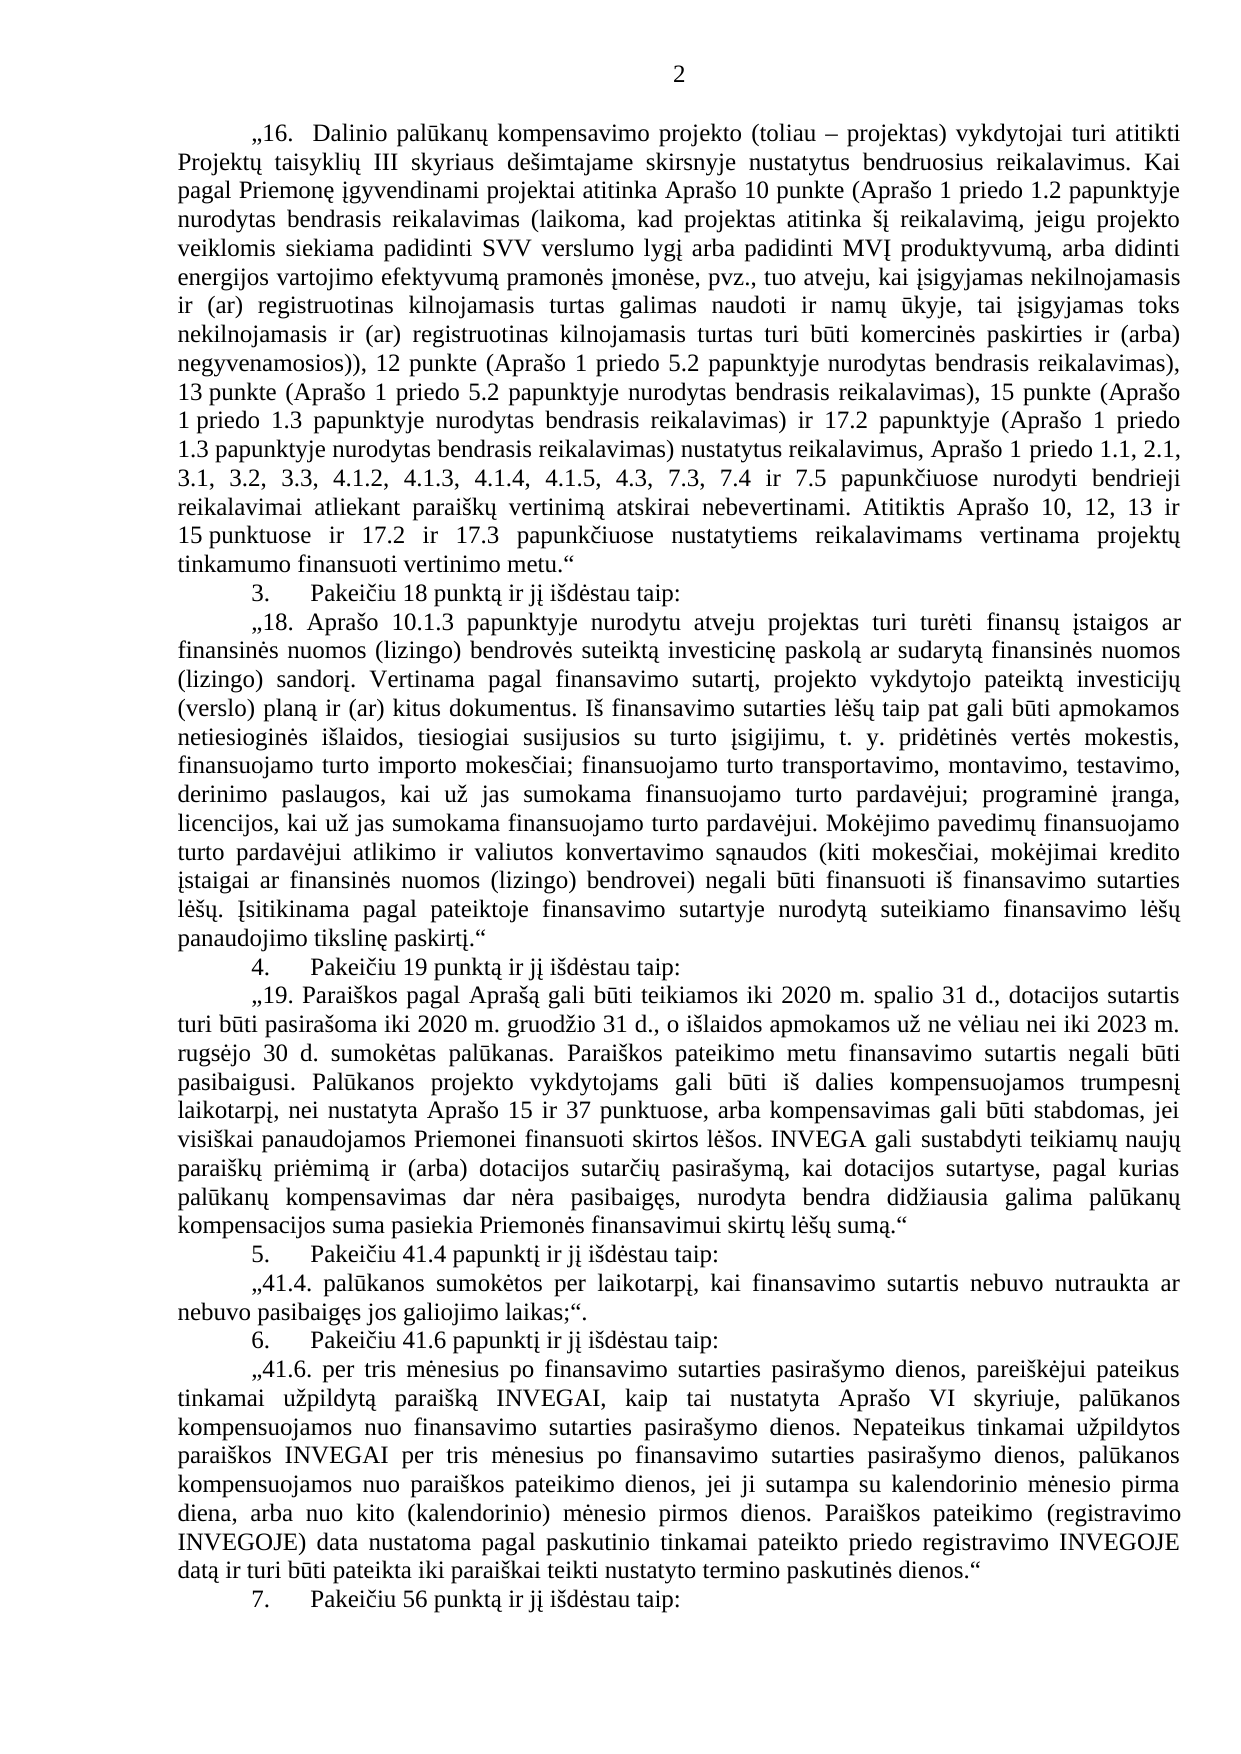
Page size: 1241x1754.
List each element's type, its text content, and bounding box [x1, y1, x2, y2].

text „19. Paraiškos pagal Aprašą gali būti teikiamos iki 2020 m. spalio 31 d., dotacijos sutartis turi būti pasirašoma iki 2020 m. gruodžio 31 d., o išlaidos apmokamos už ne vėliau nei iki 2023 m. rugsėjo 30 d. sumokėtas palūkanas. Paraiškos pateikimo metu finansavimo sutartis negali būti pasibaigusi. Palūkanos projekto vykdytojams gali būti iš dalies kompensuojamos trumpesnį laikotarpį, nei nustatyta Aprašo 15 ir 37 punktuose, arba kompensavimas gali būti stabdomas, jei visiškai panaudojamos Priemonei finansuoti skirtos lėšos. INVEGA gali sustabdyti teikiamų naujų paraiškų priėmimą ir (arba) dotacijos sutarčių pasirašymą, kai dotacijos sutartyse, pagal kurias palūkanų kompensavimas dar nėra pasibaigęs, nurodyta bendra didžiausia galima palūkanų kompensacijos suma pasiekia Priemonės finansavimui skirtų lėšų sumą.“ [177, 981, 1181, 1239]
text 5. Pakeičiu 41.4 papunktį ir jį išdėstau taip: [177, 1239, 1181, 1268]
text „41.4. palūkanos sumokėtos per laikotarpį, kai finansavimo sutartis nebuvo nutraukta ar nebuvo pasibaigęs jos galiojimo laikas;“. [177, 1268, 1181, 1326]
text „18. Aprašo 10.1.3 papunktyje nurodytu atveju projektas turi turėti finansų įstaigos ar finansinės nuomos (lizingo) bendrovės suteiktą investicinę paskolą ar sudarytą finansinės nuomos (lizingo) sandorį. Vertinama pagal finansavimo sutartį, projekto vykdytojo pateiktą investicijų (verslo) planą ir (ar) kitus dokumentus. Iš finansavimo sutarties lėšų taip pat gali būti apmokamos netiesioginės išlaidos, tiesiogiai susijusios su turto įsigijimu, t. y. pridėtinės vertės mokestis, finansuojamo turto importo mokesčiai; finansuojamo turto transportavimo, montavimo, testavimo, derinimo paslaugos, kai už jas sumokama finansuojamo turto pardavėjui; programinė įranga, licencijos, kai už jas sumokama finansuojamo turto pardavėjui. Mokėjimo pavedimų finansuojamo turto pardavėjui atlikimo ir valiutos konvertavimo sąnaudos (kiti mokesčiai, mokėjimai kredito įstaigai ar finansinės nuomos (lizingo) bendrovei) negali būti finansuoti iš finansavimo sutarties lėšų. Įsitikinama pagal pateiktoje finansavimo sutartyje nurodytą suteikiamo finansavimo lėšų panaudojimo tikslinę paskirtį.“ [177, 607, 1181, 952]
text 6. Pakeičiu 41.6 papunktį ir jį išdėstau taip: [177, 1326, 1181, 1354]
text „41.6. per tris mėnesius po finansavimo sutarties pasirašymo dienos, pareiškėjui pateikus tinkamai užpildytą paraišką INVEGAI, kaip tai nustatyta Aprašo VI skyriuje, palūkanos kompensuojamos nuo finansavimo sutarties pasirašymo dienos. Nepateikus tinkamai užpildytos paraiškos INVEGAI per tris mėnesius po finansavimo sutarties pasirašymo dienos, palūkanos kompensuojamos nuo paraiškos pateikimo dienos, jei ji sutampa su kalendorinio mėnesio pirma diena, arba nuo kito (kalendorinio) mėnesio pirmos dienos. Paraiškos pateikimo (registravimo INVEGOJE) data nustatoma pagal paskutinio tinkamai pateikto priedo registravimo INVEGOJE datą ir turi būti pateikta iki paraiškai teikti nustatyto termino paskutinės dienos.“ [177, 1354, 1181, 1584]
text 4. Pakeičiu 19 punktą ir jį išdėstau taip: [177, 952, 1181, 981]
text 3. Pakeičiu 18 punktą ir jį išdėstau taip: [177, 578, 1181, 607]
text „16. Dalinio palūkanų kompensavimo projekto (toliau – projektas) vykdytojai turi atitikti Projektų taisyklių III skyriaus dešimtajame skirsnyje nustatytus bendruosius reikalavimus. Kai pagal Priemonę įgyvendinami projektai atitinka Aprašo 10 punkte (Aprašo 1 priedo 1.2 papunktyje nurodytas bendrasis reikalavimas (laikoma, kad projektas atitinka šį reikalavimą, jeigu projekto veiklomis siekiama padidinti SVV verslumo lygį arba padidinti MVĮ produktyvumą, arba didinti energijos vartojimo efektyvumą pramonės įmonėse, pvz., tuo atveju, kai įsigyjamas nekilnojamasis ir (ar) registruotinas kilnojamasis turtas galimas naudoti ir namų ūkyje, tai įsigyjamas toks nekilnojamasis ir (ar) registruotinas kilnojamasis turtas turi būti komercinės paskirties ir (arba) negyvenamosios)), 12 punkte (Aprašo 1 priedo 5.2 papunktyje nurodytas bendrasis reikalavimas), 13 punkte (Aprašo 1 priedo 5.2 papunktyje nurodytas bendrasis reikalavimas), 15 punkte (Aprašo 1 priedo 1.3 papunktyje nurodytas bendrasis reikalavimas) ir 17.2 papunktyje (Aprašo 1 priedo 1.3 papunktyje nurodytas bendrasis reikalavimas) nustatytus reikalavimus, Aprašo 1 priedo 1.1, 2.1, 3.1, 3.2, 3.3, 4.1.2, 4.1.3, 4.1.4, 4.1.5, 4.3, 7.3, 7.4 ir 7.5 papunkčiuose nurodyti bendrieji reikalavimai atliekant paraiškų vertinimą atskirai nebevertinami. Atitiktis Aprašo 10, 12, 13 ir 15 punktuose ir 17.2 ir 17.3 papunkčiuose nustatytiems reikalavimams vertinama projektų tinkamumo finansuoti vertinimo metu.“ [177, 118, 1181, 578]
text 7. Pakeičiu 56 punktą ir jį išdėstau taip: [177, 1584, 1181, 1613]
